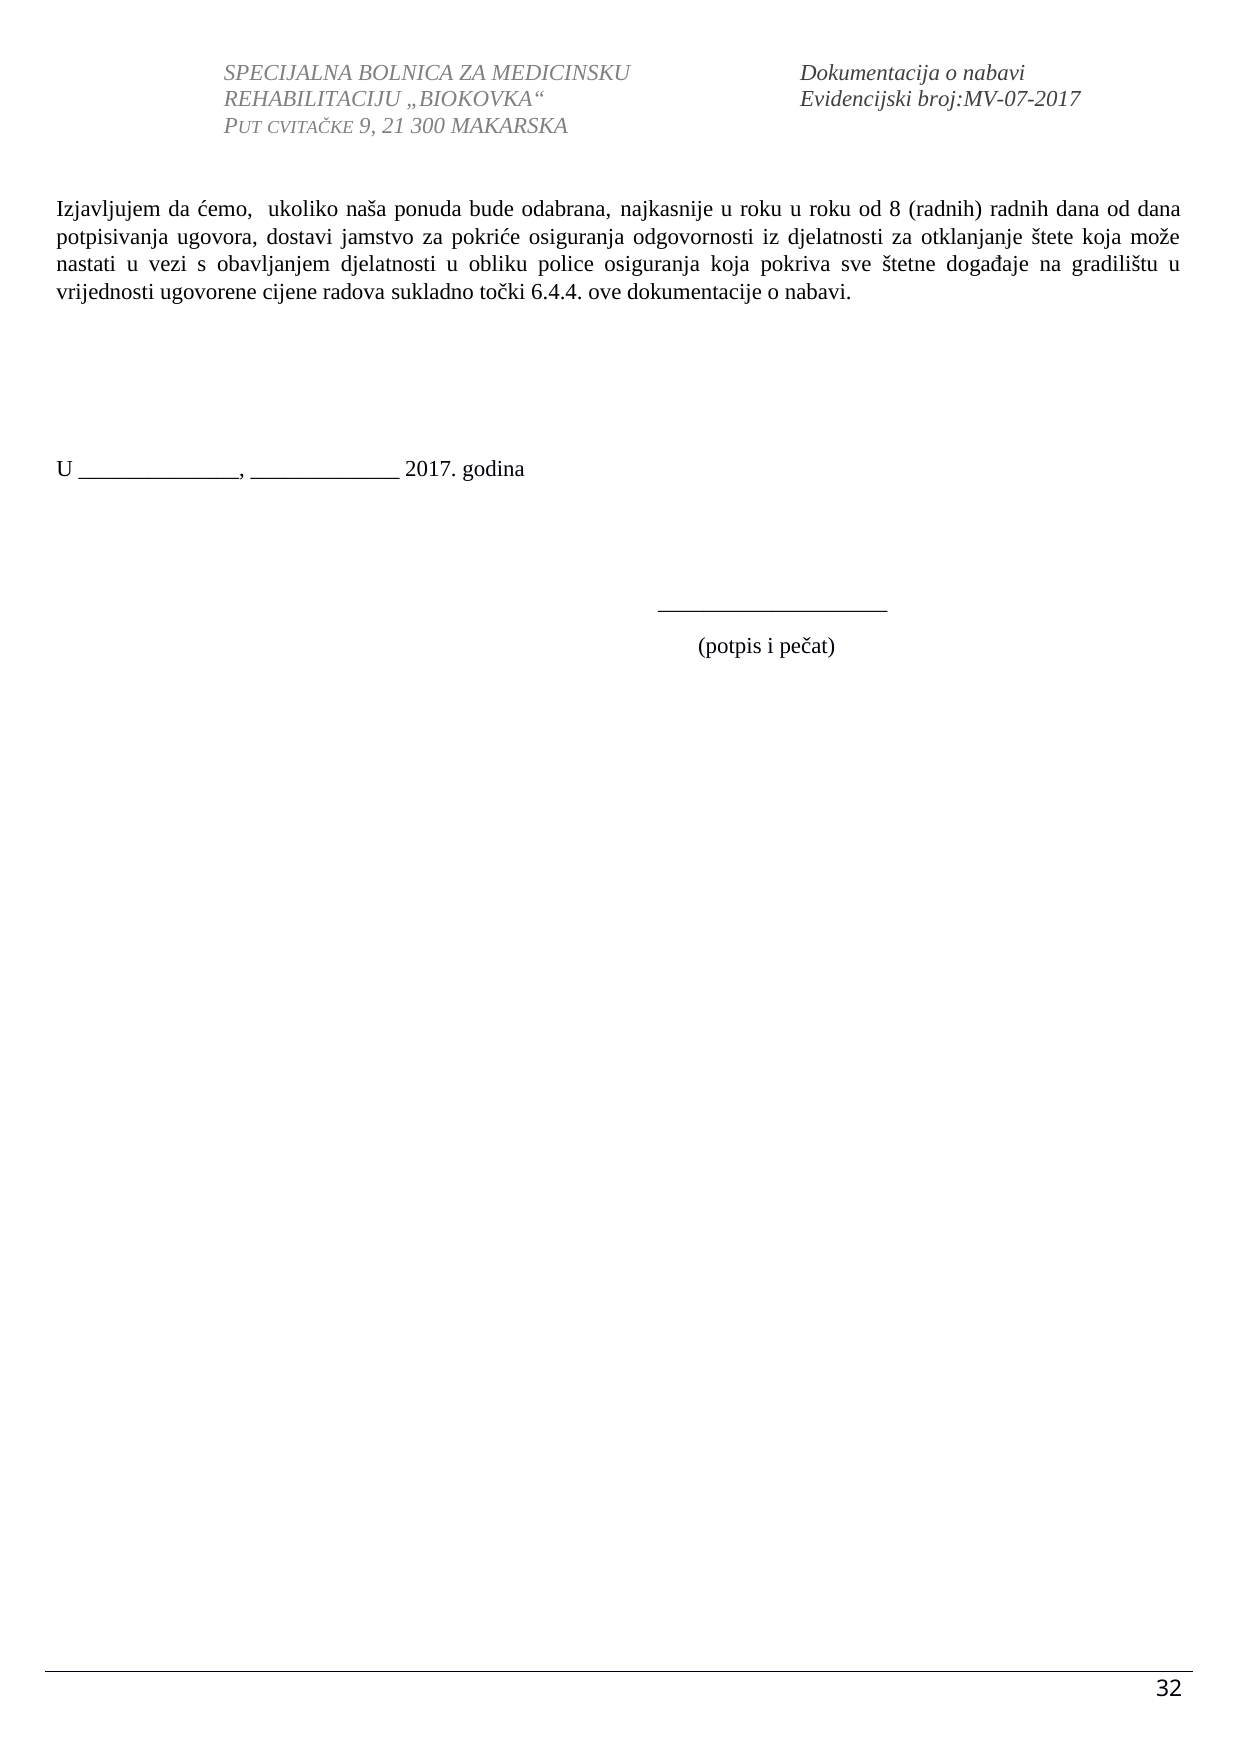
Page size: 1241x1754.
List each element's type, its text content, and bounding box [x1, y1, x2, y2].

text ____________________ [56, 588, 1182, 614]
text U ______________, _____________ 2017. godina [56, 455, 1182, 482]
text (potpis i pečat) [56, 632, 1182, 659]
text Izjavljujem da ćemo, ukoliko naša ponuda bude odabrana, najkasnije u roku u roku od 8 (radnih) radnih dana od dana potpisivanja ugovora, dostavi jamstvo za pokriće osiguranja odgovornosti iz djelatnosti za otklanjanje štete koja može nastati u vezi s obavljanjem djelatnosti u obliku police osiguranja koja pokriva sve štetne događaje na gradilištu u vrijednosti ugovorene cijene radova sukladno točki 6.4.4. ove dokumentacije o nabavi. [56, 195, 1182, 304]
